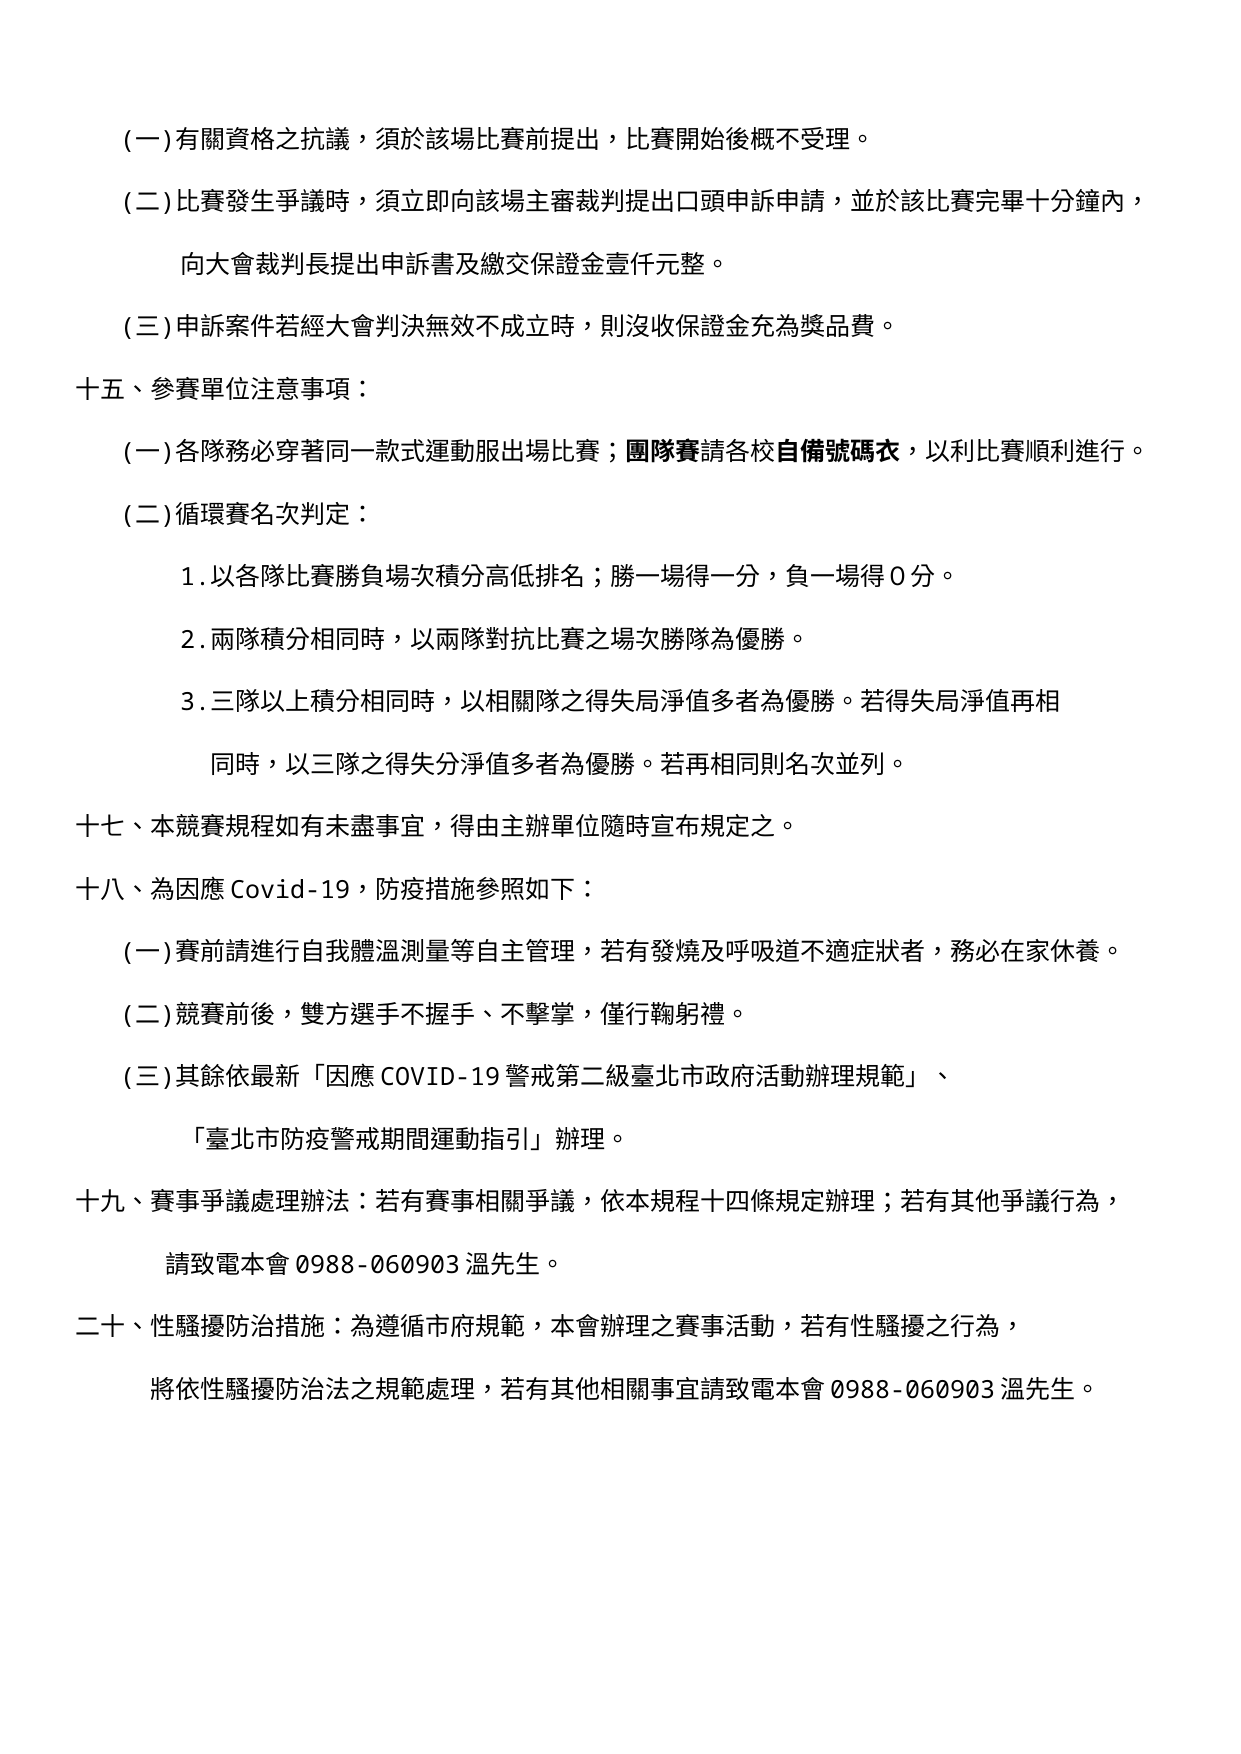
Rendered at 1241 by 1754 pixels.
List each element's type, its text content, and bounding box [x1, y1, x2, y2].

text 同時，以三隊之得失分淨值多者為優勝。若再相同則名次並列。 [75, 721, 1165, 783]
text 「臺北市防疫警戒期間運動指引」辦理。 [75, 1096, 1165, 1158]
text 十七、本競賽規程如有未盡事宜，得由主辦單位隨時宣布規定之。 [75, 783, 1165, 846]
text (二)競賽前後，雙方選手不握手、不擊掌，僅行鞠躬禮。 [75, 971, 1165, 1033]
text 將依性騷擾防治法之規範處理，若有其他相關事宜請致電本會0988-060903溫先生。 [75, 1346, 1165, 1408]
text (一)有關資格之抗議，須於該場比賽前提出，比賽開始後概不受理。 [75, 96, 1165, 158]
text 向大會裁判長提出申訴書及繳交保證金壹仟元整。 [75, 221, 1165, 283]
text (一)賽前請進行自我體溫測量等自主管理，若有發燒及呼吸道不適症狀者，務必在家休養。 [75, 908, 1165, 971]
text 1.以各隊比賽勝負場次積分高低排名；勝一場得一分，負一場得０分。 [75, 533, 1165, 596]
text 十五、參賽單位注意事項： [75, 346, 1165, 408]
text (一)各隊務必穿著同一款式運動服出場比賽；團隊賽請各校自備號碼衣，以利比賽順利進行。 [75, 408, 1165, 471]
text (三)其餘依最新「因應COVID-19警戒第二級臺北市政府活動辦理規範」、 [75, 1033, 1165, 1096]
text (二)比賽發生爭議時，須立即向該場主審裁判提出口頭申訴申請，並於該比賽完畢十分鐘內， [75, 158, 1165, 221]
text (三)申訴案件若經大會判決無效不成立時，則沒收保證金充為獎品費。 [75, 283, 1165, 346]
text 十九、賽事爭議處理辦法：若有賽事相關爭議，依本規程十四條規定辦理；若有其他爭議行為， [75, 1158, 1165, 1221]
text (二)循環賽名次判定： [75, 471, 1165, 533]
text 2.兩隊積分相同時，以兩隊對抗比賽之場次勝隊為優勝。 [75, 596, 1165, 658]
text 3.三隊以上積分相同時，以相關隊之得失局淨值多者為優勝。若得失局淨值再相 [75, 658, 1165, 721]
text 請致電本會0988-060903溫先生。 [75, 1221, 1165, 1283]
text 十八、為因應Covid-19，防疫措施參照如下： [75, 846, 1165, 908]
text 二十、性騷擾防治措施：為遵循市府規範，本會辦理之賽事活動，若有性騷擾之行為， [75, 1283, 1165, 1346]
